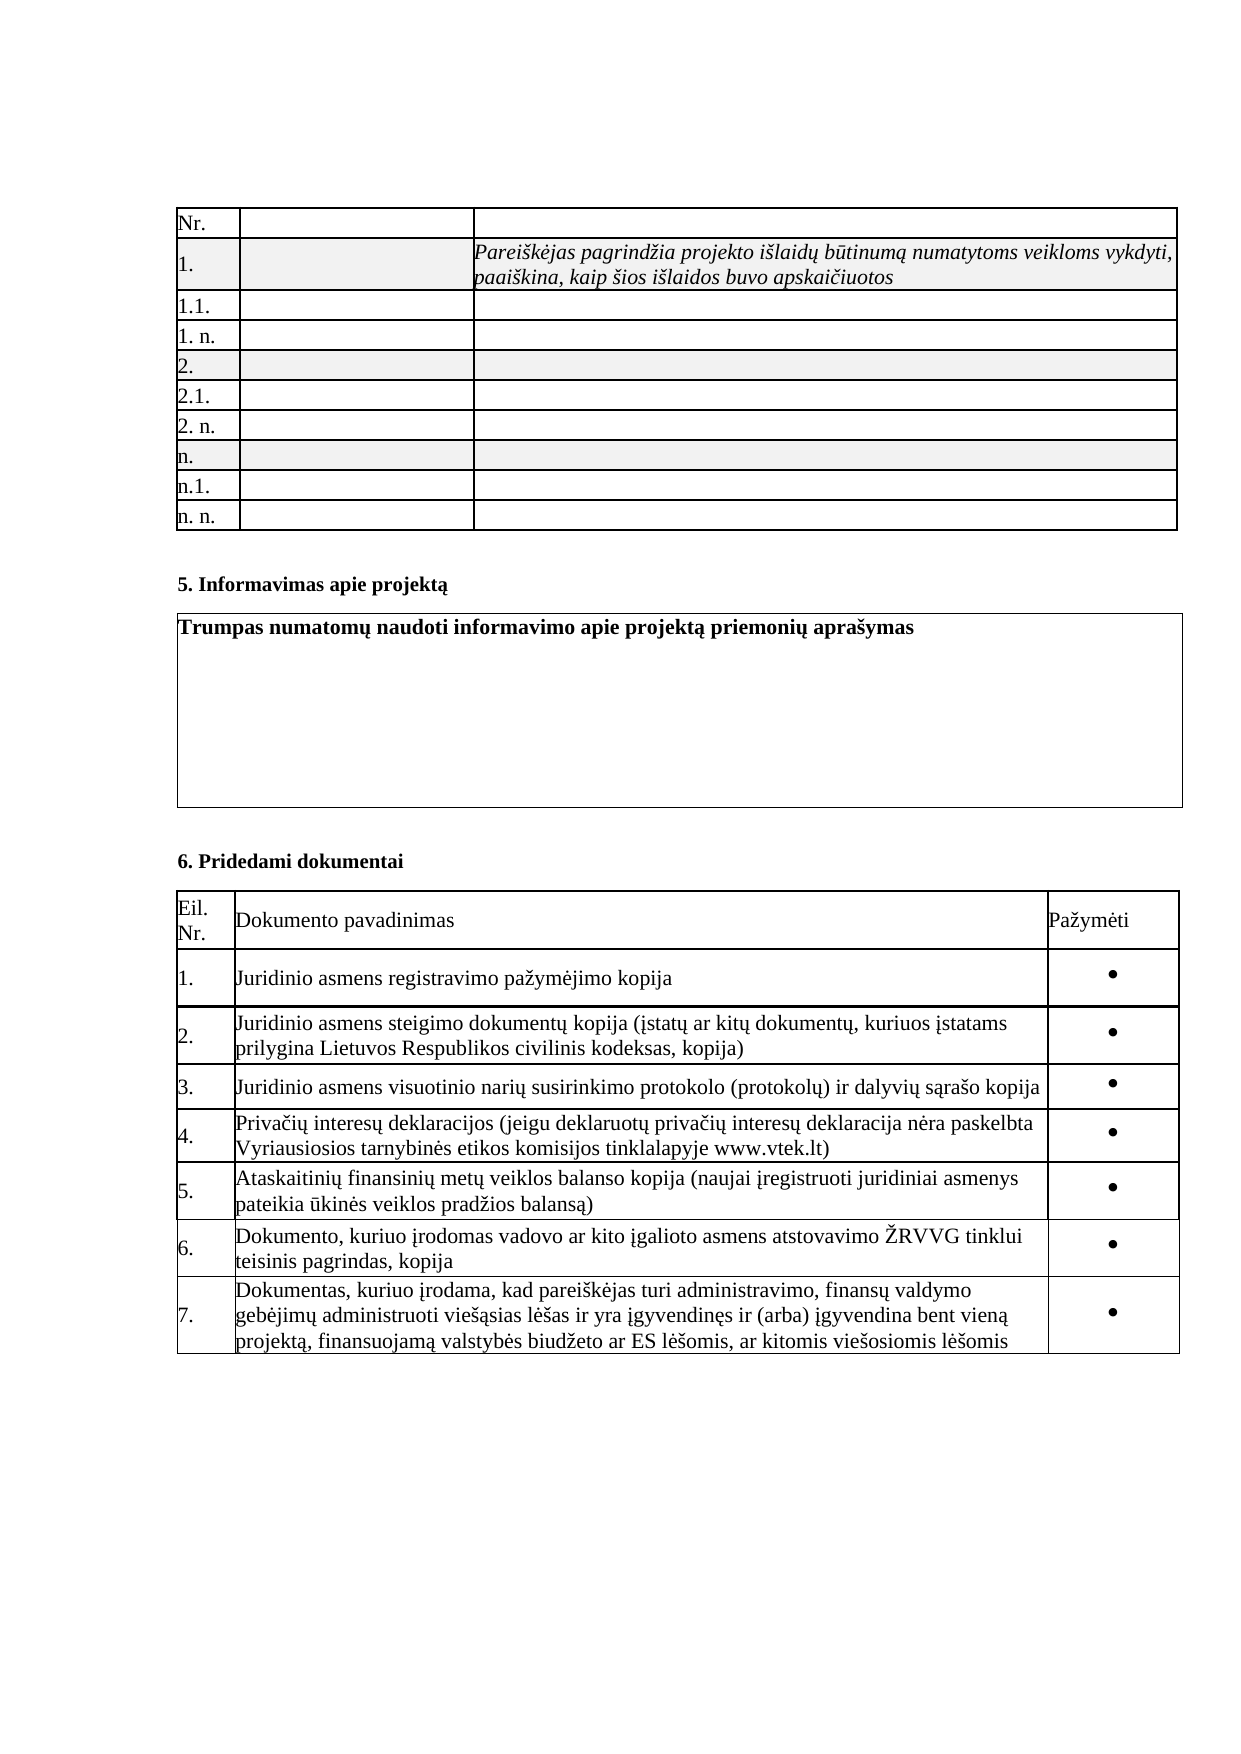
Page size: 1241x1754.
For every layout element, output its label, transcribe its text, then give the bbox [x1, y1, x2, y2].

table_cell [475, 501, 1176, 529]
table_header [241, 209, 473, 237]
table_cell [1178, 349, 1182, 379]
table_cell [1178, 469, 1182, 499]
table_cell 2. [178, 1008, 234, 1063]
table_cell [475, 291, 1176, 319]
table_cell [241, 351, 473, 379]
table_cell Dokumentas, kuriuo įrodama, kad pareiškėjas turi administravimo, finansų valdymo gebėjimų administruoti viešąsias lėšas ir yra įgyvendinęs ir (arba) įgyvendina bent vieną projektą, finansuojamą valstybės biudžeto ar ES lėšomis, ar kitomis viešosiomis lėšomis [236, 1277, 1048, 1353]
table_cell Ataskaitinių finansinių metų veiklos balanso kopija (naujai įregistruoti juridiniai asmenys pateikia ūkinės veiklos pradžios balansą) [236, 1163, 1047, 1218]
table_cell [1178, 207, 1182, 237]
table_cell Pareiškėjas pagrindžia projekto išlaidų būtinumą numatytoms veikloms vykdyti, paaiškina, kaip šios išlaidos buvo apskaičiuotos [475, 239, 1176, 289]
table_cell  [1049, 1163, 1178, 1218]
table_cell n. n. [178, 501, 239, 529]
table_header Eil. Nr. [178, 892, 234, 948]
table_header Trumpas numatomų naudoti informavimo apie projektą priemonių aprašymas [178, 614, 1182, 807]
table_cell 4. [178, 1110, 234, 1161]
table_cell 2. n. [178, 411, 239, 439]
table_cell [1178, 409, 1182, 439]
table_cell [1178, 237, 1182, 289]
table_cell  [1049, 1065, 1178, 1108]
text 5. Informavimas apie projektą [177, 572, 1181, 596]
table_cell  [1049, 1110, 1178, 1161]
table_cell [241, 471, 473, 499]
table_cell Juridinio asmens steigimo dokumentų kopija (įstatų ar kitų dokumentų, kuriuos įstatams prilygina Lietuvos Respublikos civilinis kodeksas, kopija) [236, 1008, 1047, 1063]
table_cell  [1049, 1220, 1179, 1276]
table_cell 5. [178, 1163, 234, 1218]
table_cell 2.1. [178, 381, 239, 409]
table_header Nr. [178, 209, 239, 237]
table_cell [475, 441, 1176, 469]
table_header Dokumento pavadinimas [236, 892, 1047, 948]
table_cell 1.1. [178, 291, 239, 319]
table_cell [1178, 439, 1182, 469]
table_cell 1. [178, 950, 234, 1005]
table_cell 2. [178, 351, 239, 379]
table_cell [475, 471, 1176, 499]
table_cell [241, 321, 473, 349]
table_cell [475, 411, 1176, 439]
table_cell [475, 381, 1176, 409]
table_header [475, 209, 1176, 237]
table_cell 7. [178, 1277, 235, 1353]
table_cell n.1. [178, 471, 239, 499]
table_cell 1. n. [178, 321, 239, 349]
table_cell 6. [178, 1220, 235, 1276]
table_cell  [1049, 950, 1178, 1005]
text 6. Pridedami dokumentai [177, 849, 1181, 873]
table_cell Juridinio asmens visuotinio narių susirinkimo protokolo (protokolų) ir dalyvių sąrašo kopija [236, 1065, 1047, 1108]
table_cell Privačių interesų deklaracijos (jeigu deklaruotų privačių interesų deklaracija nėra paskelbta Vyriausiosios tarnybinės etikos komisijos tinklalapyje www.vtek.lt) [236, 1110, 1047, 1161]
table_cell Juridinio asmens registravimo pažymėjimo kopija [236, 950, 1047, 1005]
table_cell [1178, 379, 1182, 409]
table_cell [241, 501, 473, 529]
table_header Pažymėti [1049, 892, 1178, 948]
table_cell  [1049, 1277, 1179, 1353]
table_cell [241, 441, 473, 469]
table_cell Dokumento, kuriuo įrodomas vadovo ar kito įgalioto asmens atstovavimo ŽRVVG tinklui teisinis pagrindas, kopija [236, 1220, 1048, 1276]
table_cell 3. [178, 1065, 234, 1108]
table_cell [241, 291, 473, 319]
table_cell n. [178, 441, 239, 469]
table_cell 1. [178, 239, 239, 289]
table_cell [1178, 289, 1182, 319]
table_cell [241, 381, 473, 409]
table_cell [475, 321, 1176, 349]
table_cell [475, 351, 1176, 379]
table_cell [1178, 499, 1182, 529]
table_cell [1178, 319, 1182, 349]
table_cell [241, 239, 473, 289]
table_cell  [1049, 1008, 1178, 1063]
table_cell [241, 411, 473, 439]
